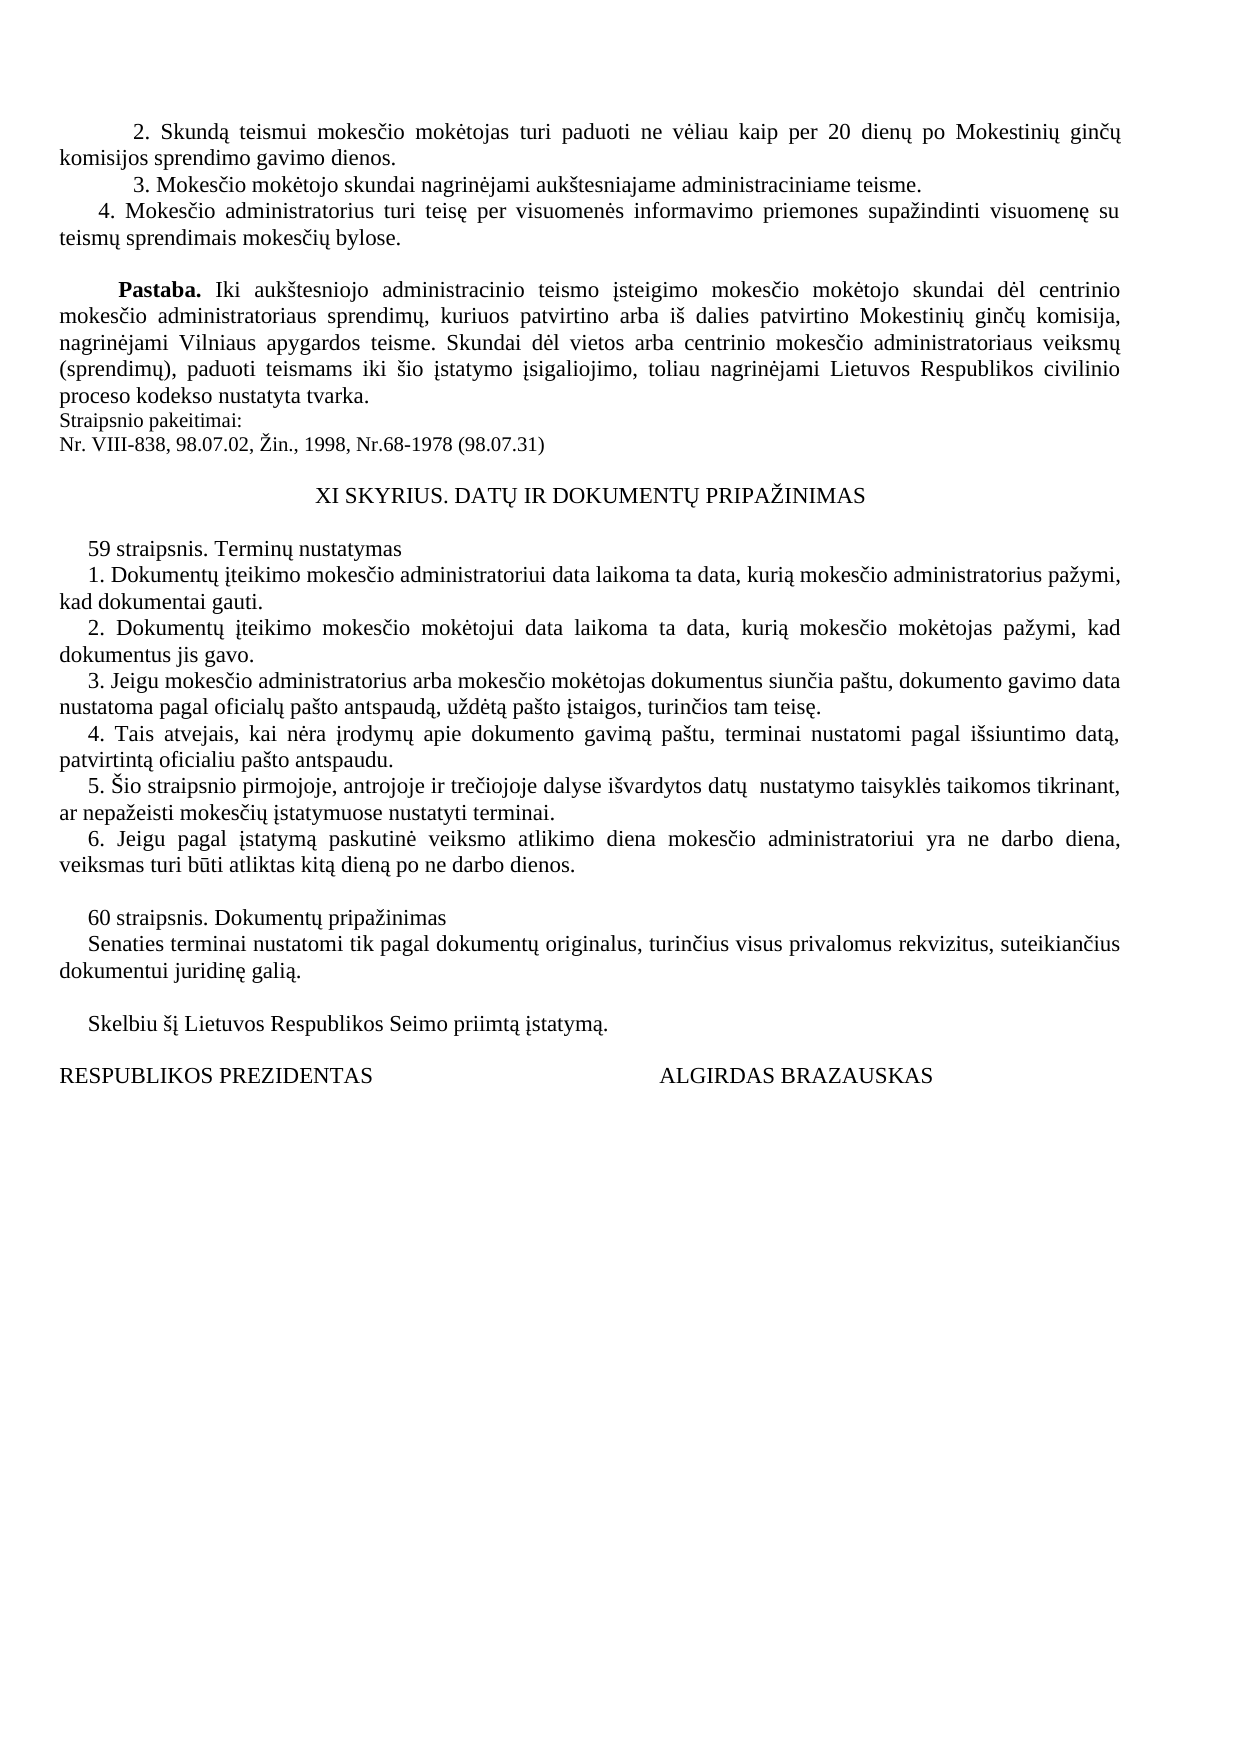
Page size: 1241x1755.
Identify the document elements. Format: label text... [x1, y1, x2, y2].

text 59 straipsnis. Terminų nustatymas [59, 535, 1122, 562]
text 6. Jeigu pagal įstatymą paskutinė veiksmo atlikimo diena mokesčio administratoriui yra ne darbo diena, veiksmas turi būti atliktas kitą dieną po ne darbo dienos. [59, 825, 1122, 878]
text 3. Jeigu mokesčio administratorius arba mokesčio mokėtojas dokumentus siunčia paštu, dokumento gavimo data nustatoma pagal oficialų pašto antspaudą, uždėtą pašto įstaigos, turinčios tam teisę. [59, 667, 1122, 720]
text 1. Dokumentų įteikimo mokesčio administratoriui data laikoma ta data, kurią mokesčio administratorius pažymi, kad dokumentai gauti. [59, 562, 1122, 614]
text Skelbiu šį Lietuvos Respublikos Seimo priimtą įstatymą. [59, 1009, 1122, 1036]
text 2. Skundą teismui mokesčio mokėtojas turi paduoti ne vėliau kaip per 20 dienų po Mokestinių ginčų komisijos sprendimo gavimo dienos. [59, 118, 1122, 171]
text RESPUBLIKOS PREZIDENTAS ALGIRDAS BRAZAUSKAS [59, 1062, 1122, 1089]
text Straipsnio pakeitimai: [59, 408, 1122, 432]
text Nr. VIII-838, 98.07.02, Žin., 1998, Nr.68-1978 (98.07.31) [59, 432, 1122, 456]
subtitle XI SKYRIUS. DATŲ IR DOKUMENTŲ PRIPAŽINIMAS [59, 482, 1122, 509]
text 2. Dokumentų įteikimo mokesčio mokėtojui data laikoma ta data, kurią mokesčio mokėtojas pažymi, kad dokumentus jis gavo. [59, 614, 1122, 667]
text 3. Mokesčio mokėtojo skundai nagrinėjami aukštesniajame administraciniame teisme. [59, 171, 1122, 197]
text Senaties terminai nustatomi tik pagal dokumentų originalus, turinčius visus privalomus rekvizitus, suteikiančius dokumentui juridinę galią. [59, 931, 1122, 983]
text 5. Šio straipsnio pirmojoje, antrojoje ir trečiojoje dalyse išvardytos datų nustatymo taisyklės taikomos tikrinant, ar nepažeisti mokesčių įstatymuose nustatyti terminai. [59, 772, 1122, 825]
text 4. Tais atvejais, kai nėra įrodymų apie dokumento gavimą paštu, terminai nustatomi pagal išsiuntimo datą, patvirtintą oficialiu pašto antspaudu. [59, 720, 1122, 772]
text 4. Mokesčio administratorius turi teisę per visuomenės informavimo priemones supažindinti visuomenę su teismų sprendimais mokesčių bylose. [59, 197, 1122, 250]
text Pastaba. Iki aukštesniojo administracinio teismo įsteigimo mokesčio mokėtojo skundai dėl centrinio mokesčio administratoriaus sprendimų, kuriuos patvirtino arba iš dalies patvirtino Mokestinių ginčų komisija, nagrinėjami Vilniaus apygardos teisme. Skundai dėl vietos arba centrinio mokesčio administratoriaus veiksmų (sprendimų), paduoti teismams iki šio įstatymo įsigaliojimo, toliau nagrinėjami Lietuvos Respublikos civilinio proceso kodekso nustatyta tvarka. [59, 276, 1122, 408]
text 60 straipsnis. Dokumentų pripažinimas [59, 904, 1122, 931]
